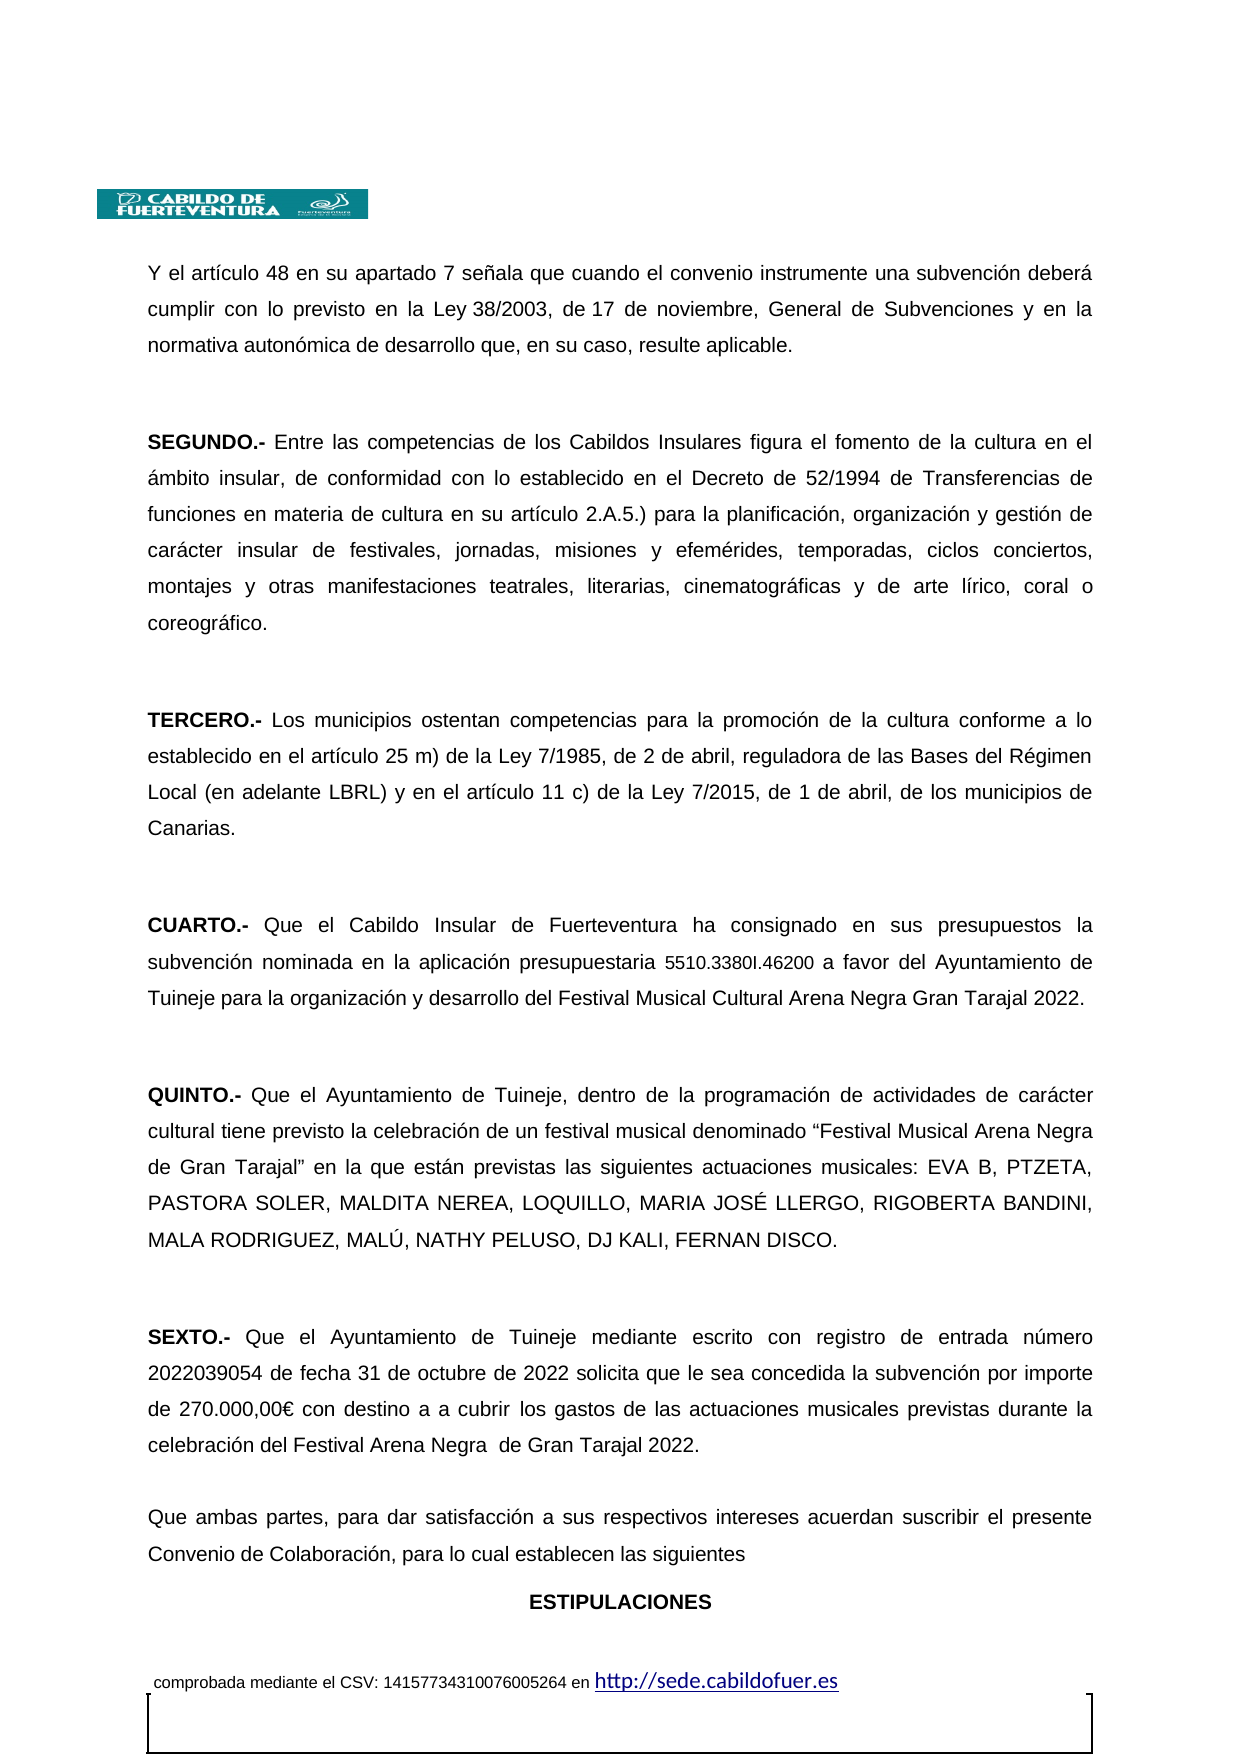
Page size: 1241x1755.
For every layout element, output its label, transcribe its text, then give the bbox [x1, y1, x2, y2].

subtitle ESTIPULACIONES [527, 1590, 714, 1614]
picture [97, 189, 369, 219]
text SEGUNDO.- Entre las competencias de los Cabildos Insulares figura el fomento de la cultura en el ámbito insular, de conformidad con lo establecido en el Decreto de 52/1994 de Transferencias de funciones en materia de cultura en su artículo 2.A.5.) para la planificación, organización y gestión de carácter insular de festivales, jornadas, misiones y efemérides, temporadas, ciclos conciertos, montajes y otras manifestaciones teatrales, literarias, cinematográficas y de arte lírico, coral o coreográfico. [147, 430, 1093, 634]
text CUARTO.- Que el Cabildo Insular de Fuerteventura ha consignado en sus presupuestos la subvención nominada en la aplicación presupuestaria 5510.3380I.46200 a favor del Ayuntamiento de Tuineje para la organización y desarrollo del Festival Musical Cultural Arena Negra Gran Tarajal 2022. [147, 913, 1093, 1009]
text QUINTO.- Que el Ayuntamiento de Tuineje, dentro de la programación de actividades de carácter cultural tiene previsto la celebración de un festival musical denominado “Festival Musical Arena Negra de Gran Tarajal” en la que están previstas las siguientes actuaciones musicales: EVA B, PTZETA, PASTORA SOLER, MALDITA NEREA, LOQUILLO, MARIA JOSÉ LLERGO, RIGOBERTA BANDINI, MALA RODRIGUEZ, MALÚ, NATHY PELUSO, DJ KALI, FERNAN DISCO. [148, 1083, 1093, 1251]
text TERCERO.- Los municipios ostentan competencias para la promoción de la cultura conforme a lo establecido en el artículo 25 m) de la Ley 7/1985, de 2 de abril, reguladora de las Bases del Régimen Local (en adelante LBRL) y en el artículo 11 c) de la Ley 7/2015, de 1 de abril, de los municipios de Canarias. [147, 708, 1093, 840]
text SEXTO.- Que el Ayuntamiento de Tuineje mediante escrito con registro de entrada número 2022039054 de fecha 31 de octubre de 2022 solicita que le sea concedida la subvención por importe de 270.000,00€ con destino a a cubrir los gastos de las actuaciones musicales previstas durante la celebración del Festival Arena Negra de Gran Tarajal 2022. [148, 1324, 1093, 1457]
text Que ambas partes, para dar satisfacción a sus respectivos intereses acuerdan suscribir el presente Convenio de Colaboración, para lo cual establecen las siguientes [148, 1505, 1093, 1565]
text Y el artículo 48 en su apartado 7 señala que cuando el convenio instrumente una subvención deberá cumplir con lo previsto en la Ley 38/2003, de 17 de noviembre, General de Subvenciones y en la normativa autonómica de desarrollo que, en su caso, resulte aplicable. [147, 260, 1093, 357]
